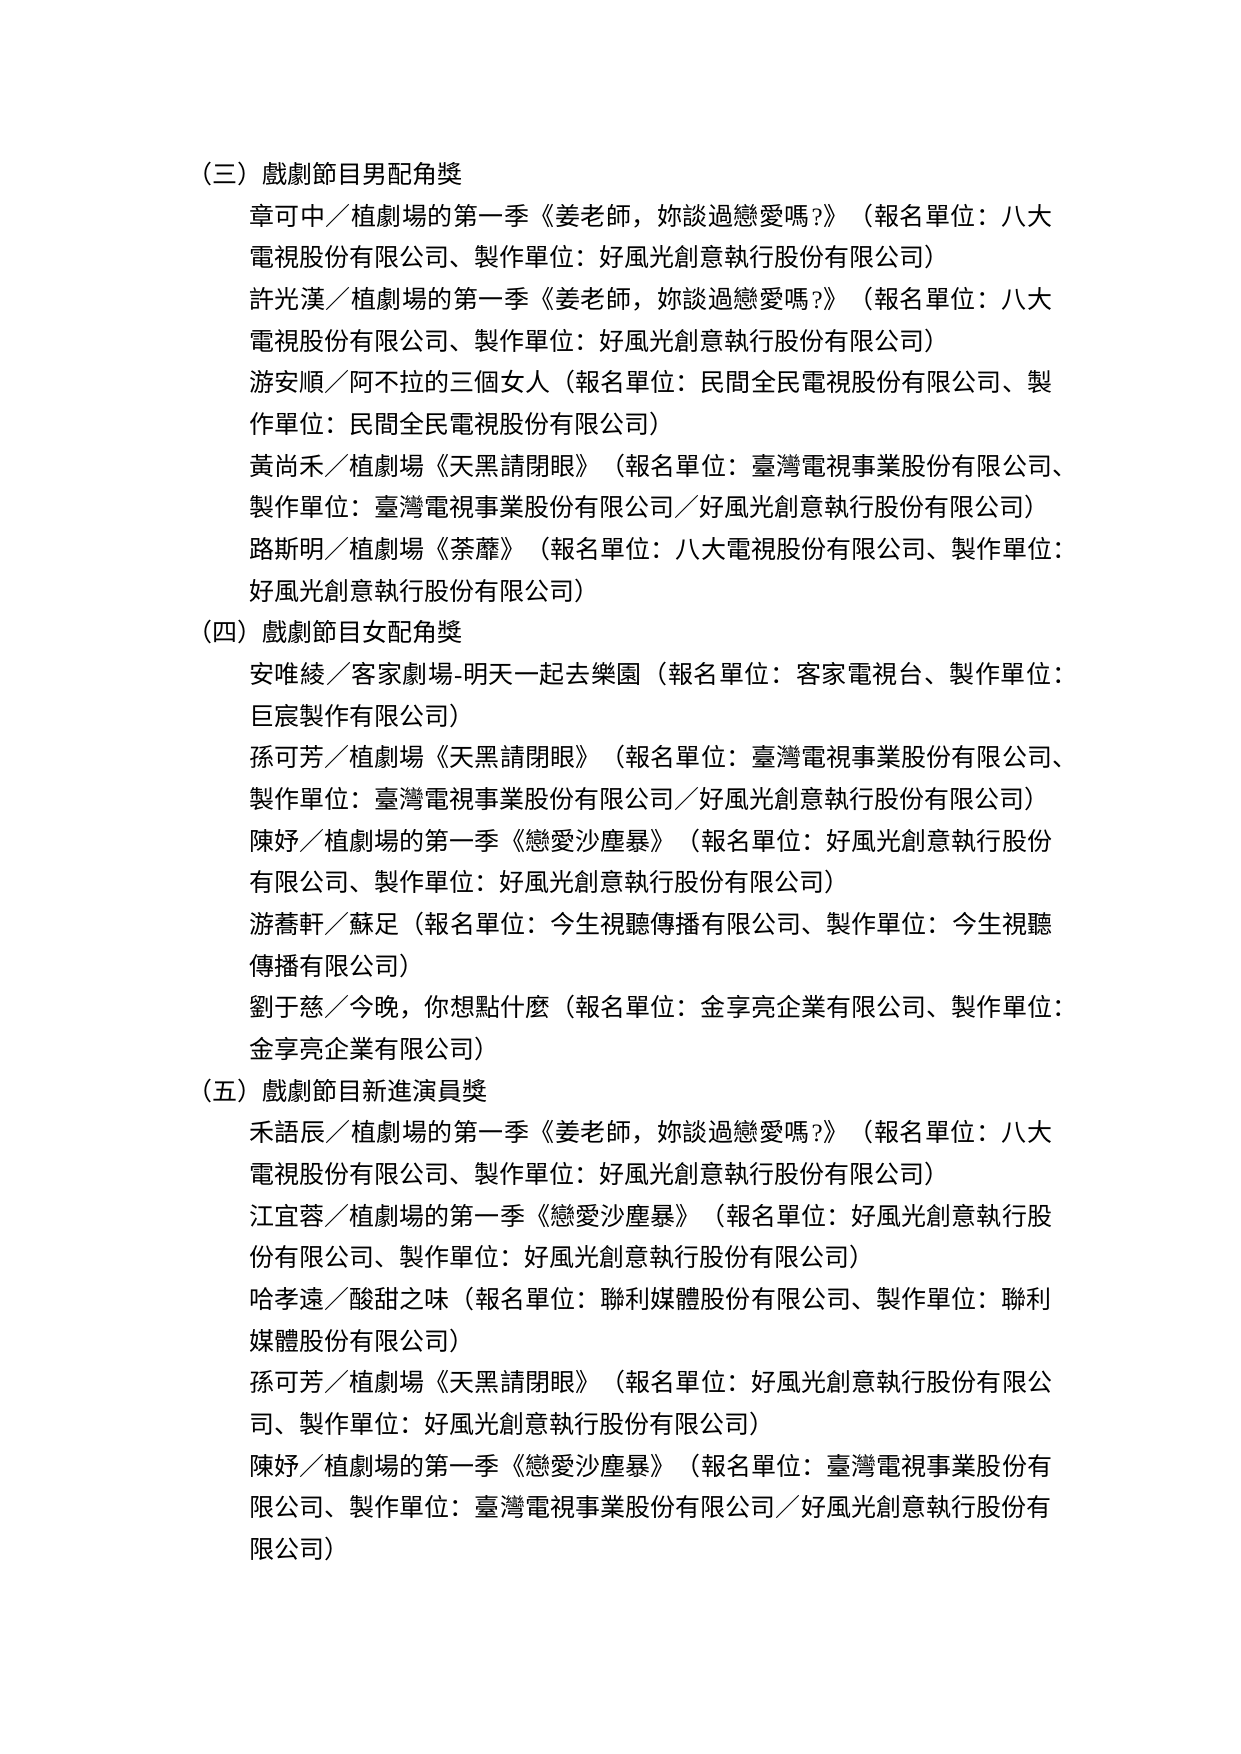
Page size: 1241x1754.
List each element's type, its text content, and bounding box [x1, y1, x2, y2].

text 黃尚禾／植劇場《天黑請閉眼》（報名單位：臺灣電視事業股份有限公司、製作單位：臺灣電視事業股份有限公司／好風光創意執行股份有限公司） [249, 442, 1053, 525]
text （五）戲劇節目新進演員獎 [187, 1067, 1053, 1108]
text 路斯明／植劇場《荼蘼》（報名單位：八大電視股份有限公司、製作單位：好風光創意執行股份有限公司） [249, 525, 1053, 608]
text 孫可芳／植劇場《天黑請閉眼》（報名單位：好風光創意執行股份有限公司、製作單位：好風光創意執行股份有限公司） [249, 1358, 1053, 1442]
text 禾語辰／植劇場的第一季《姜老師，妳談過戀愛嗎?》（報名單位：八大電視股份有限公司、製作單位：好風光創意執行股份有限公司） [249, 1108, 1053, 1192]
text （四）戲劇節目女配角獎 [187, 608, 1053, 650]
text 劉于慈／今晚，你想點什麼（報名單位：金享亮企業有限公司、製作單位：金享亮企業有限公司） [249, 983, 1053, 1067]
text 陳妤／植劇場的第一季《戀愛沙塵暴》（報名單位：好風光創意執行股份有限公司、製作單位：好風光創意執行股份有限公司） [249, 817, 1053, 900]
text 許光漢／植劇場的第一季《姜老師，妳談過戀愛嗎?》（報名單位：八大電視股份有限公司、製作單位：好風光創意執行股份有限公司） [249, 275, 1053, 358]
text （三）戲劇節目男配角獎 [187, 150, 1053, 192]
text 安唯綾／客家劇場-明天一起去樂園（報名單位：客家電視台、製作單位：巨宸製作有限公司） [249, 650, 1053, 733]
text 江宜蓉／植劇場的第一季《戀愛沙塵暴》（報名單位：好風光創意執行股份有限公司、製作單位：好風光創意執行股份有限公司） [249, 1192, 1053, 1275]
text 陳妤／植劇場的第一季《戀愛沙塵暴》（報名單位：臺灣電視事業股份有限公司、製作單位：臺灣電視事業股份有限公司／好風光創意執行股份有限公司） [249, 1442, 1053, 1567]
text 哈孝遠／酸甜之味（報名單位：聯利媒體股份有限公司、製作單位：聯利媒體股份有限公司） [249, 1275, 1053, 1358]
text 孫可芳／植劇場《天黑請閉眼》（報名單位：臺灣電視事業股份有限公司、製作單位：臺灣電視事業股份有限公司／好風光創意執行股份有限公司） [249, 733, 1053, 817]
text 游安順／阿不拉的三個女人（報名單位：民間全民電視股份有限公司、製作單位：民間全民電視股份有限公司） [249, 358, 1053, 442]
text 游蕎軒／蘇足（報名單位：今生視聽傳播有限公司、製作單位：今生視聽傳播有限公司） [249, 900, 1053, 983]
text 章可中／植劇場的第一季《姜老師，妳談過戀愛嗎?》（報名單位：八大電視股份有限公司、製作單位：好風光創意執行股份有限公司） [249, 192, 1053, 275]
